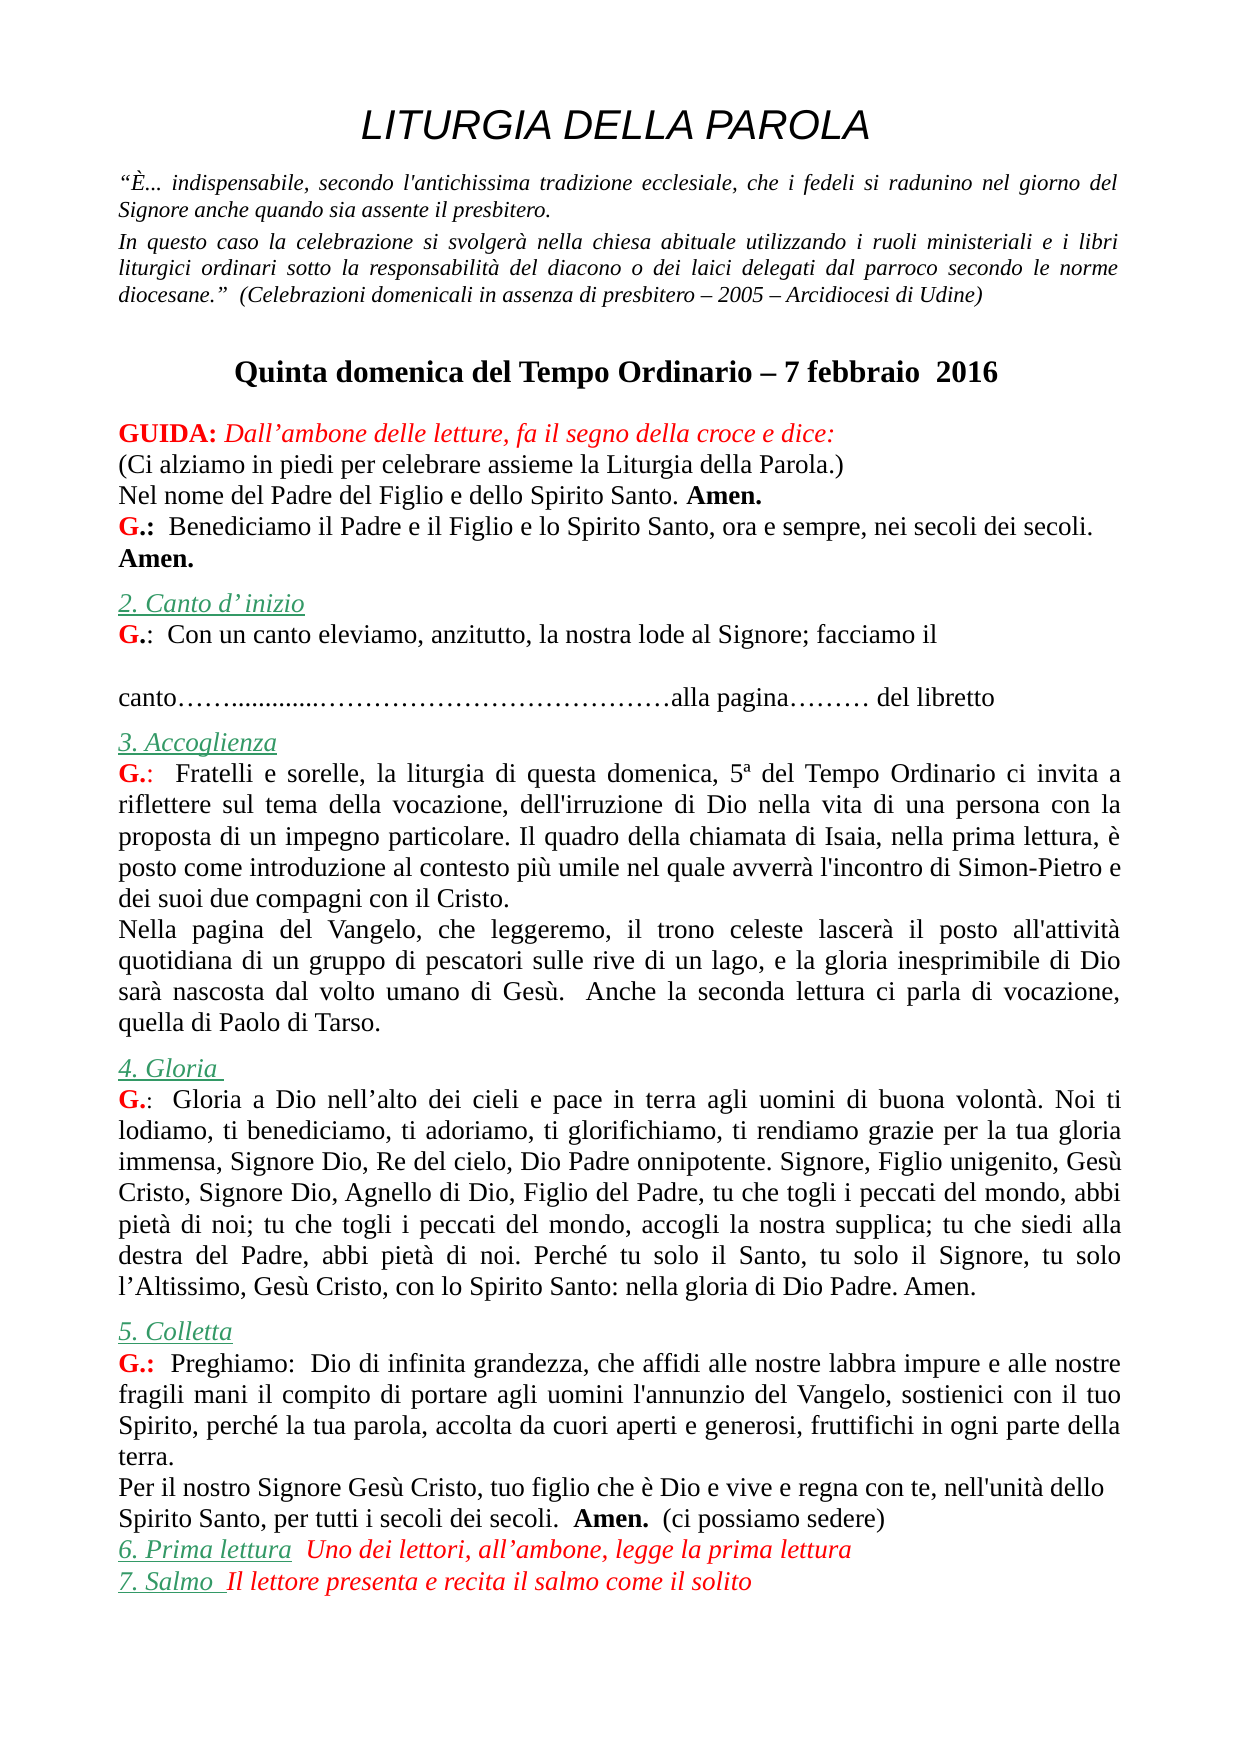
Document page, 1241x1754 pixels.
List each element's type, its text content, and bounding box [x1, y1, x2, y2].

text (Ci alziamo in piedi per celebrare assieme la Liturgia della Parola.) [118, 448, 1122, 479]
text G.: Benediciamo il Padre e il Figlio e lo Spirito Santo, ora e sempre, nei secoli dei secoli. Amen. [118, 511, 1122, 573]
text G.: Con un canto eleviamo, anzitutto, la nostra lode al Signore; facciamo il [118, 618, 1122, 649]
text 6. Prima lettura Uno dei lettori, all’ambone, legge la prima lettura [118, 1533, 1122, 1565]
text Quinta domenica del Tempo Ordinario – 7 febbraio 2016 [118, 354, 1122, 389]
text 2. Canto d’ inizio [118, 587, 1122, 618]
text Nella pagina del Vangelo, che leggeremo, il trono celeste lascerà il posto all'attività quotidiana di un gruppo di pescatori sulle rive di un lago, e la gloria inesprimibile di Dio sarà nascosta dal volto umano di Gesù. Anche la seconda lettura ci parla di vocazione, quella di Paolo di Tarso. [118, 913, 1122, 1038]
text G.: Preghiamo: Dio di infinita grandezza, che affidi alle nostre labbra impure e alle nostre fragili mani il compito di portare agli uomini l'annunzio del Vangelo, sostienici con il tuo Spirito, perché la tua parola, accolta da cuori aperti e generosi, fruttifichi in ogni parte della terra. [118, 1347, 1122, 1471]
text “È... indispensabile, secondo l'antichissima tradizione ecclesiale, che i fedeli si radunino nel giorno del Signore anche quando sia assente il presbitero. [118, 169, 1122, 222]
text 5. Colletta [118, 1316, 1122, 1347]
text In questo caso la celebrazione si svolgerà nella chiesa abituale utilizzando i ruoli ministeriali e i libri liturgici ordinari sotto la responsabilità del diacono o dei laici delegati dal parroco secondo le norme diocesane.” (Celebrazioni domenicali in assenza di presbitero – 2005 – Arcidiocesi di Udine) [118, 228, 1122, 307]
text LITURGIA DELLA PAROLA [118, 100, 1122, 148]
text canto…….............…………………………………alla pagina……… del libretto [118, 681, 1122, 712]
text 4. Gloria [118, 1052, 1122, 1083]
text G.: Gloria a Dio nell’alto dei cieli e pace in ter­ra agli uomini di buona volontà. Noi ti lodiamo, ti benediciamo, ti adoriamo, ti glorifichia­mo, ti rendiamo grazie per la tua gloria immen­sa, Signore Dio, Re del cielo, Dio Padre on­nipotente. Signore, Figlio unigenito, Gesù Cri­sto, Signore Dio, Agnello di Dio, Figlio del Padre, tu che togli i peccati del mondo, abbi pietà di noi; tu che togli i peccati del mon­do, accogli la nostra supplica; tu che siedi alla destra del Padre, abbi pietà di noi. Perché tu solo il Santo, tu solo il Signore, tu solo l’Altissimo, Gesù Cristo, con lo Spirito Santo: nella gloria di Dio Padre. Amen. [118, 1083, 1122, 1301]
text Per il nostro Signore Gesù Cristo, tuo figlio che è Dio e vive e regna con te, nell'unità dello [118, 1471, 1122, 1502]
text G.: Fratelli e sorelle, la liturgia di questa domenica, 5ª del Tempo Ordinario ci invita a riflettere sul tema della vocazione, dell'irruzione di Dio nella vita di una persona con la proposta di un impegno particolare. Il quadro della chiamata di Isaia, nella prima lettura, è posto come introduzione al contesto più umile nel quale avverrà l'incontro di Simon-Pietro e dei suoi due compagni con il Cristo. [118, 757, 1122, 913]
text Spirito Santo, per tutti i secoli dei secoli. Amen. (ci possiamo sedere) [118, 1502, 1122, 1533]
text GUIDA: Dall’ambone delle letture, fa il segno della croce e dice: [118, 417, 1122, 448]
text Nel nome del Padre del Figlio e dello Spirito Santo. Amen. [118, 479, 1122, 511]
text 7. Salmo Il lettore presenta e recita il salmo come il solito [118, 1565, 1122, 1596]
text 3. Accoglienza [118, 726, 1122, 757]
